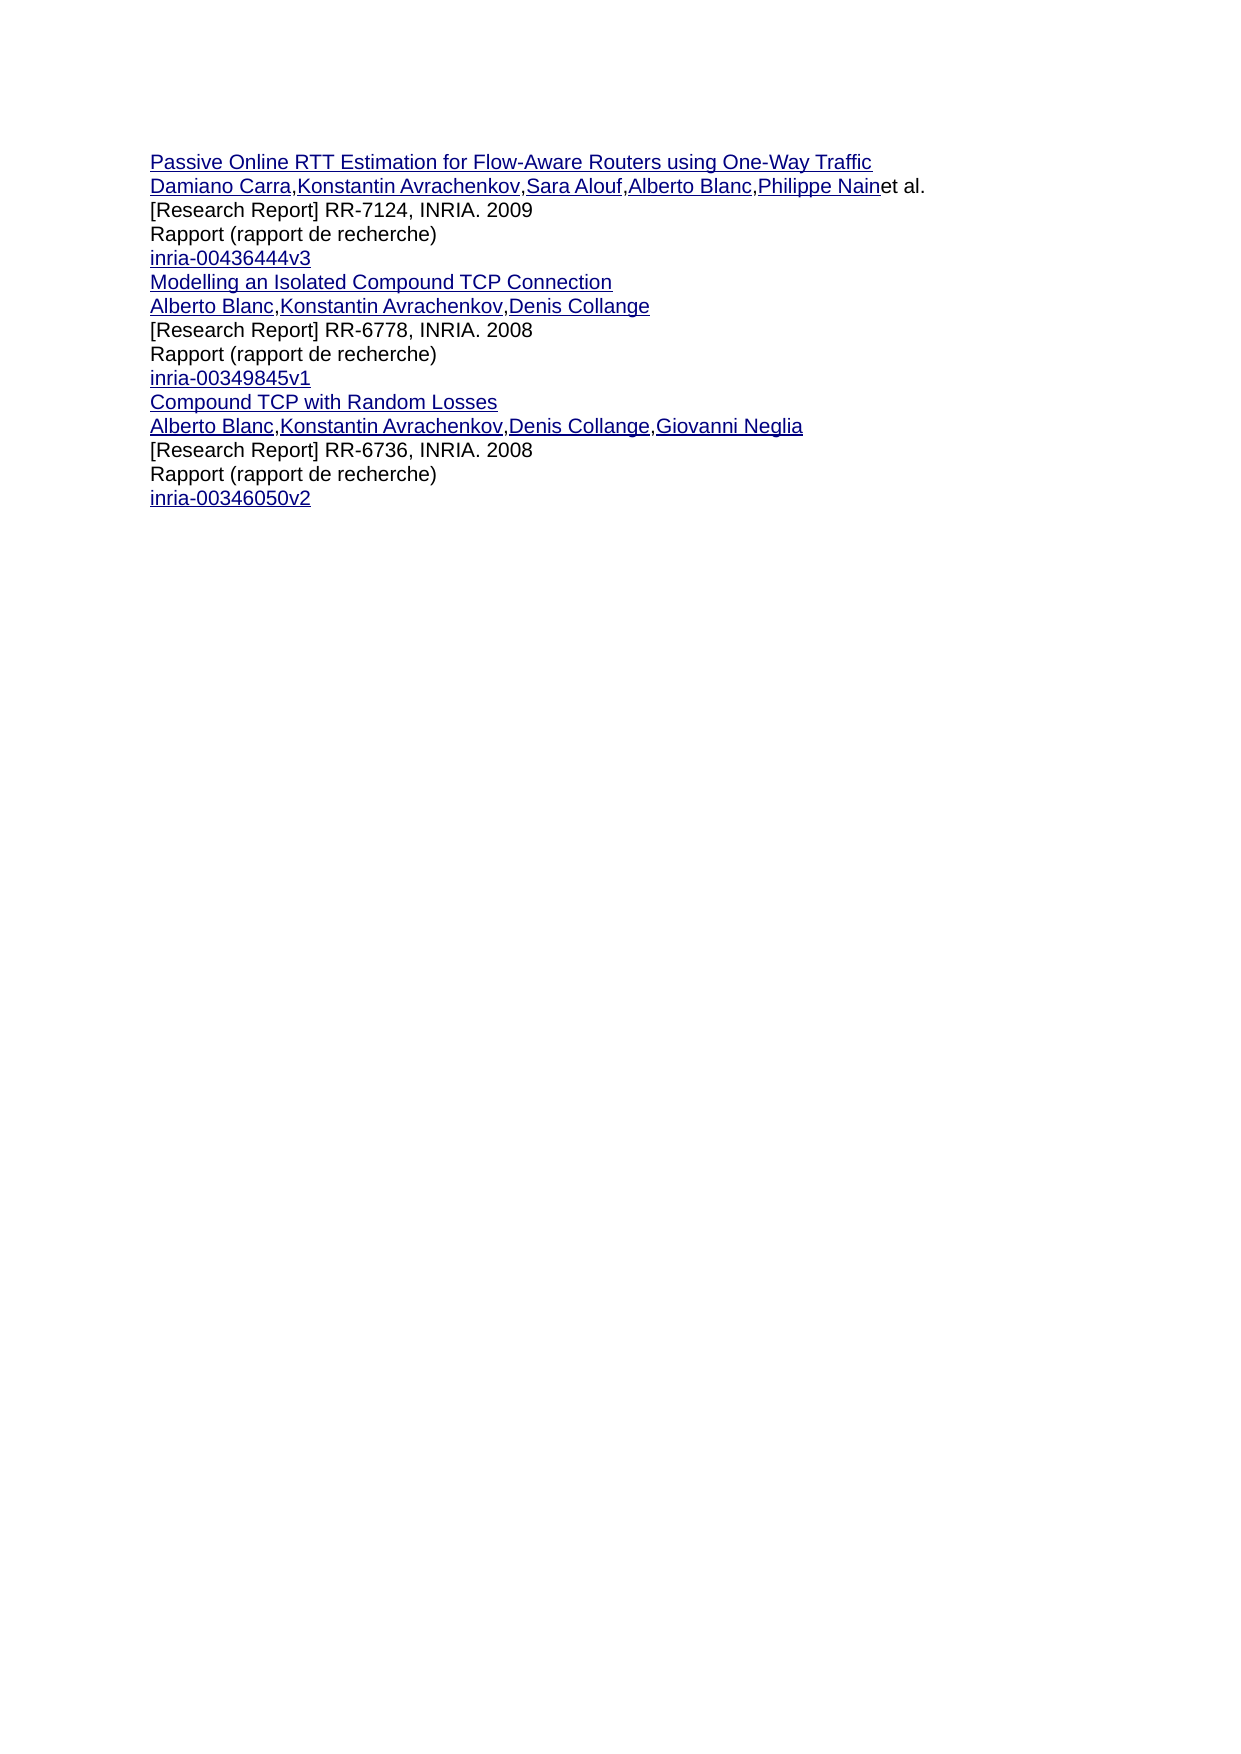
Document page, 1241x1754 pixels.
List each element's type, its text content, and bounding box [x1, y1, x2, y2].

table_cell Compound TCP with Random Losses Alberto Blanc,Konstantin Avrachenkov,Denis Collange,Giovanni Neglia [Research Report] RR-6736, INRIA. 2008 Rapport (rapport de recherche) inria-00346050v2 [150, 390, 1090, 509]
table_header Passive Online RTT Estimation for Flow-Aware Routers using One-Way Traffic Damiano Carra,Konstantin Avrachenkov,Sara Alouf,Alberto Blanc,Philippe Nainet al. [Research Report] RR-7124, INRIA. 2009 Rapport (rapport de recherche) inria-00436444v3 [150, 150, 1090, 270]
table_cell Modelling an Isolated Compound TCP Connection Alberto Blanc,Konstantin Avrachenkov,Denis Collange [Research Report] RR-6778, INRIA. 2008 Rapport (rapport de recherche) inria-00349845v1 [150, 270, 1090, 389]
